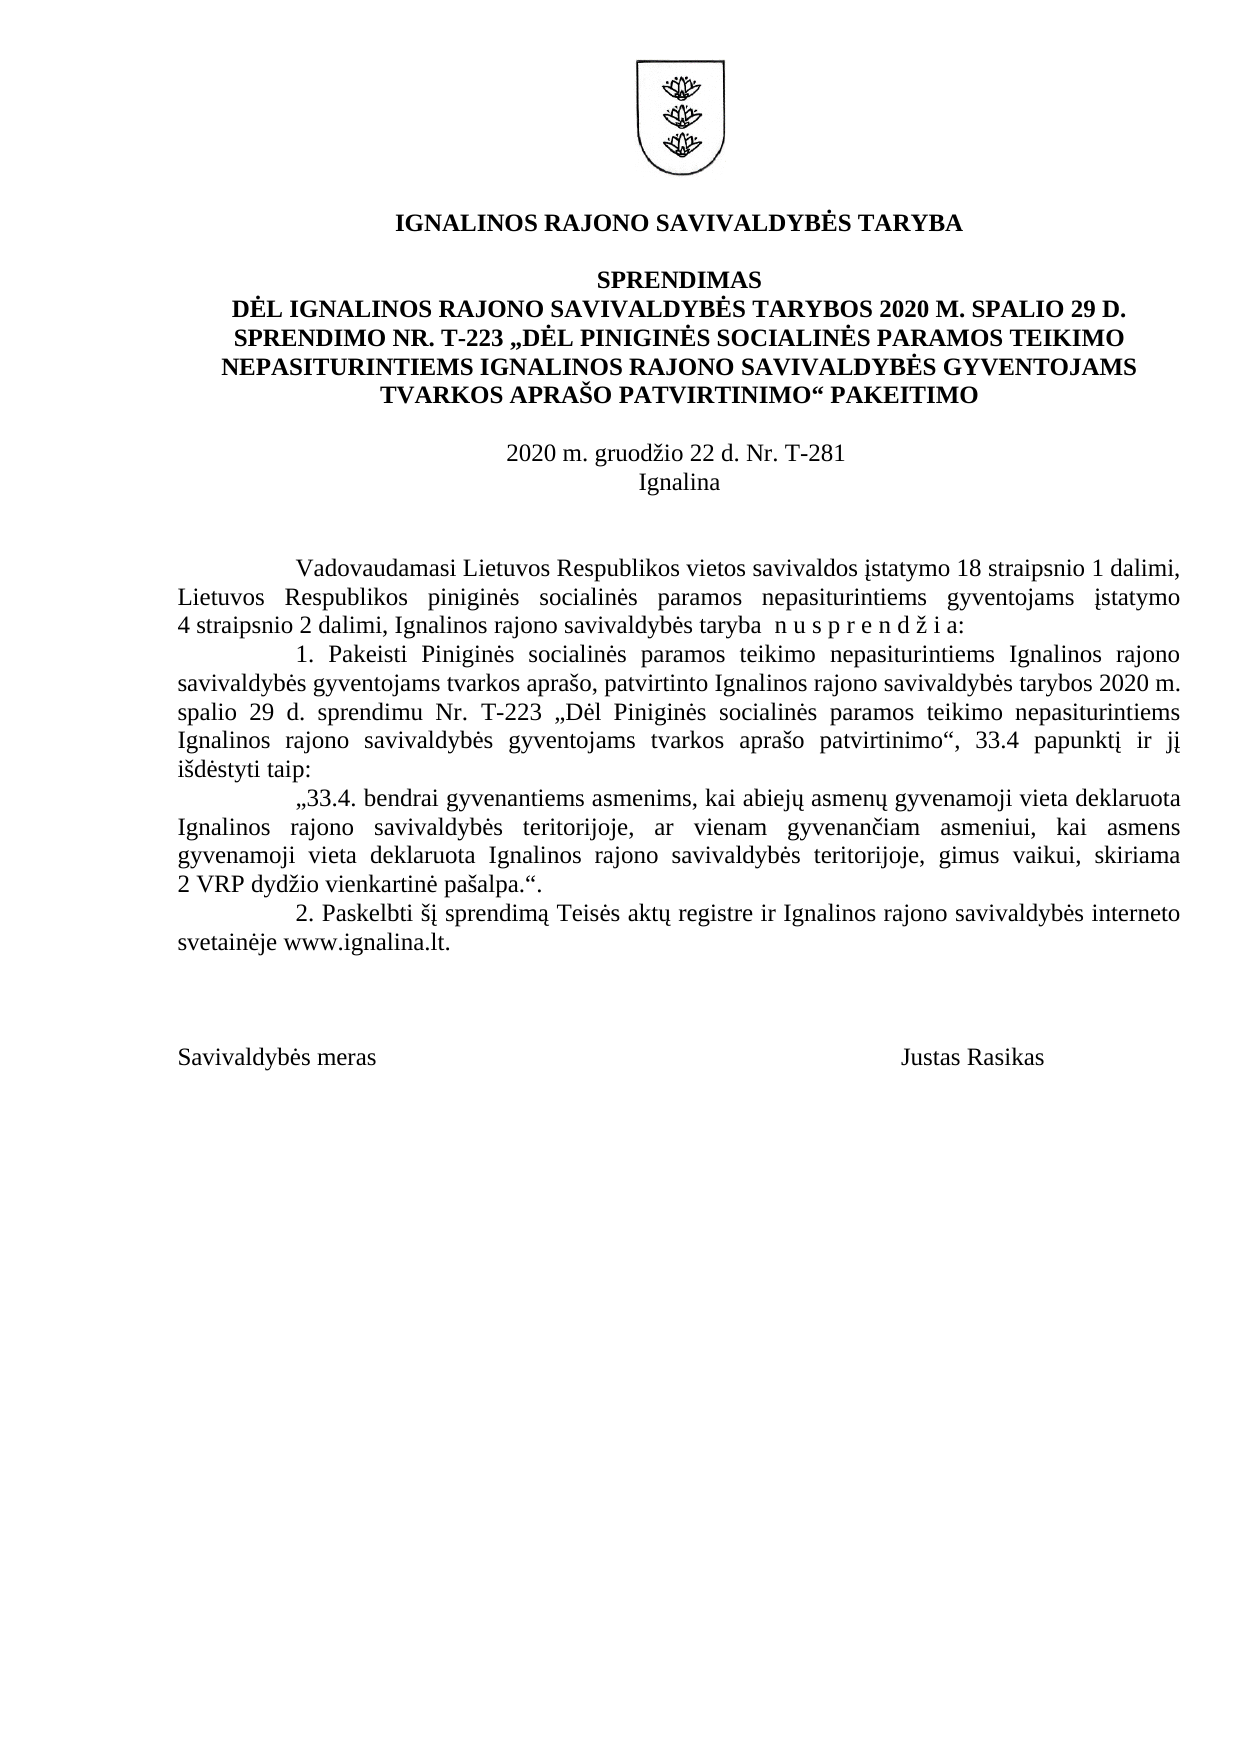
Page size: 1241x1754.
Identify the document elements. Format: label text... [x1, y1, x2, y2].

text Ignalina [177, 467, 1181, 496]
text IGNALINOS RAJONO SAVIVALDYBĖS TARYBA [177, 208, 1181, 237]
text 2. Paskelbti šį sprendimą Teisės aktų registre ir Ignalinos rajono savivaldybės interneto svetainėje www.ignalina.lt. [177, 898, 1181, 956]
text Vadovaudamasi Lietuvos Respublikos vietos savivaldos įstatymo 18 straipsnio 1 dalimi, Lietuvos Respublikos piniginės socialinės paramos nepasiturintiems gyventojams įstatymo 4 straipsnio 2 dalimi, Ignalinos rajono savivaldybės taryba n u s p r e n d ž i a: [177, 553, 1181, 639]
text 1. Pakeisti Piniginės socialinės paramos teikimo nepasiturintiems Ignalinos rajono savivaldybės gyventojams tvarkos aprašo, patvirtinto Ignalinos rajono savivaldybės tarybos 2020 m. spalio 29 d. sprendimu Nr. T-223 „Dėl Piniginės socialinės paramos teikimo nepasiturintiems Ignalinos rajono savivaldybės gyventojams tvarkos aprašo patvirtinimo“, 33.4 papunktį ir jį išdėstyti taip: [177, 639, 1181, 783]
text 2020 m. gruodžio 22 d. Nr. T-281 [177, 438, 1181, 467]
text DĖL IGNALINOS RAJONO SAVIVALDYBĖS TARYBOS 2020 M. SPALIO 29 D. SPRENDIMO NR. T-223 „DĖL PINIGINĖS SOCIALINĖS PARAMOS TEIKIMO NEPASITURINTIEMS IGNALINOS RAJONO SAVIVALDYBĖS GYVENTOJAMS TVARKOS APRAŠO PATVIRTINIMO“ PAKEITIMO [177, 294, 1181, 409]
text Savivaldybės meras Justas Rasikas [177, 1042, 1181, 1071]
text SPRENDIMAS [177, 266, 1181, 294]
text „33.4. bendrai gyvenantiems asmenims, kai abiejų asmenų gyvenamoji vieta deklaruota Ignalinos rajono savivaldybės teritorijoje, ar vienam gyvenančiam asmeniui, kai asmens gyvenamoji vieta deklaruota Ignalinos rajono savivaldybės teritorijoje, gimus vaikui, skiriama 2 VRP dydžio vienkartinė pašalpa.“. [177, 783, 1181, 898]
